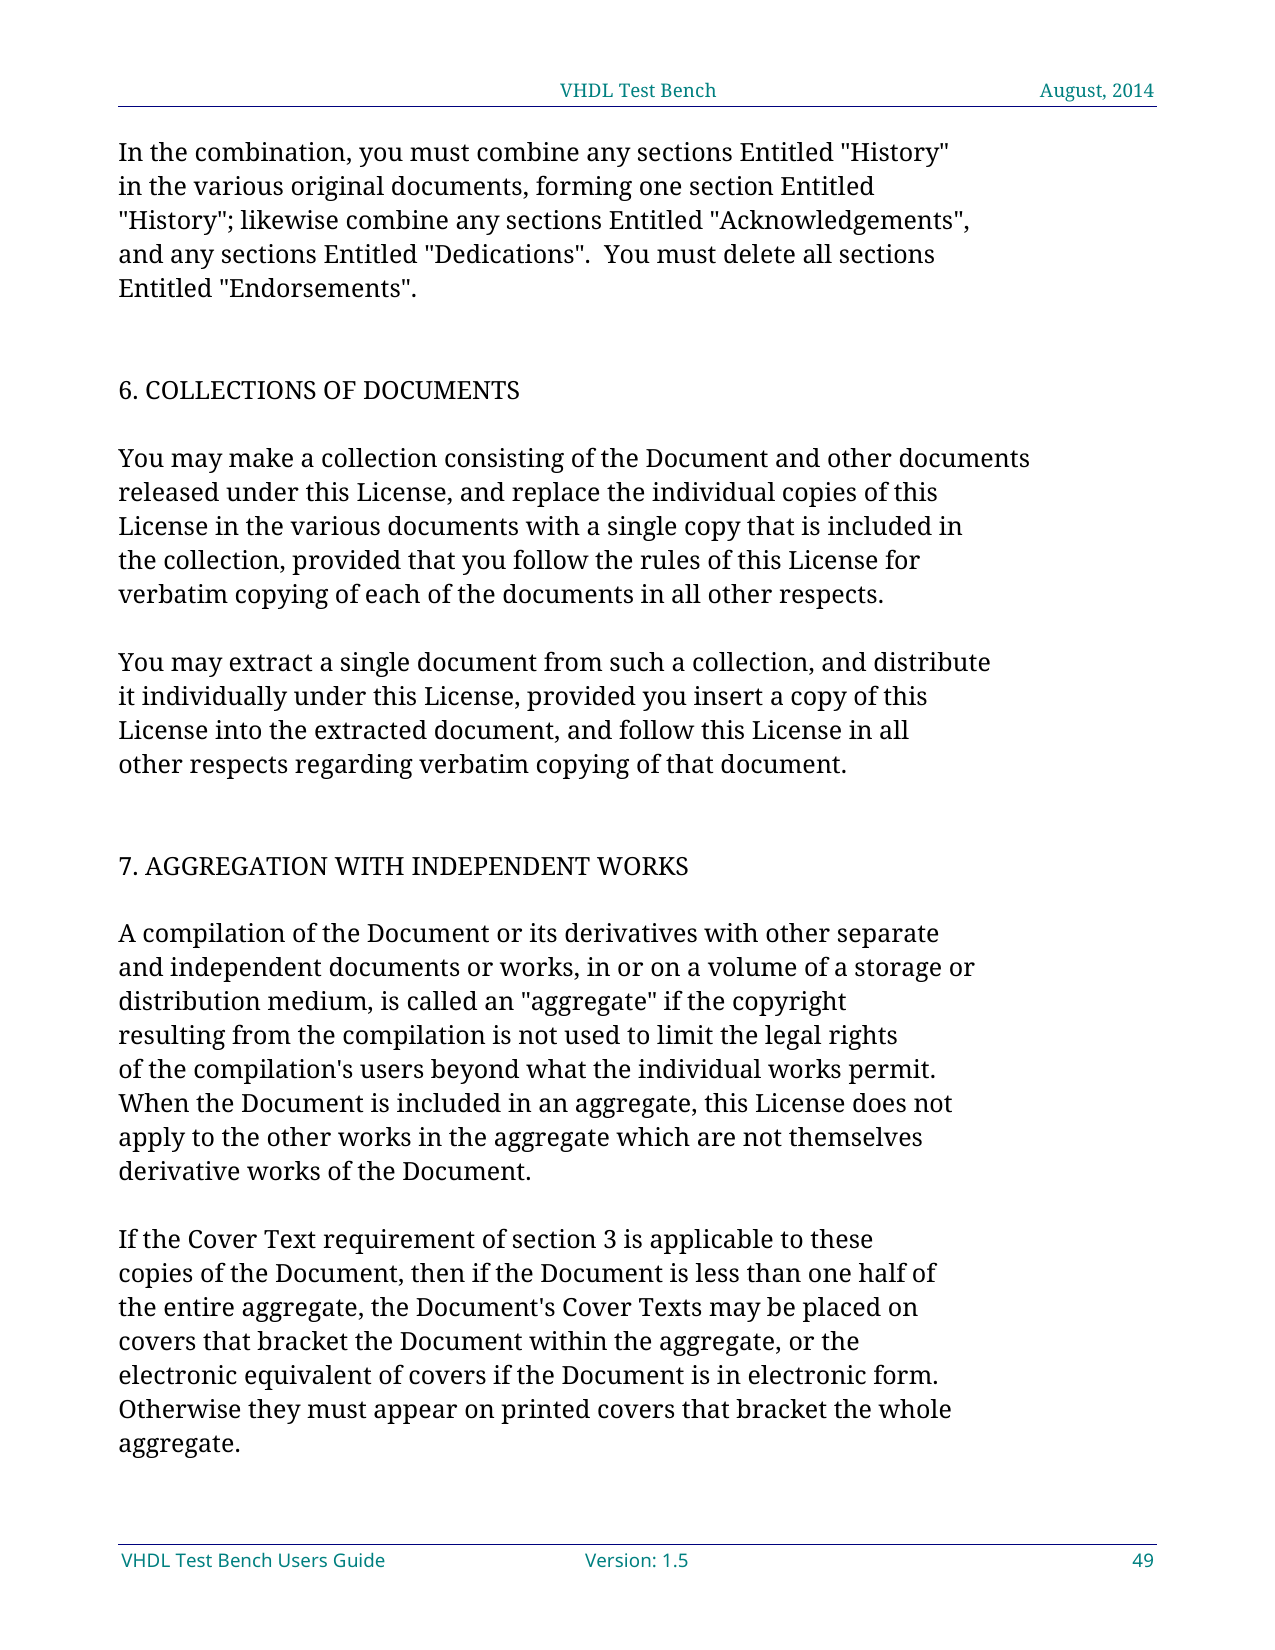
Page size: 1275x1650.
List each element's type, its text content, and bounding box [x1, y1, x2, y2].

text of the compilation's users beyond what the individual works permit. [118, 1052, 1157, 1086]
text in the various original documents, forming one section Entitled [118, 169, 1157, 203]
text When the Document is included in an aggregate, this License does not [118, 1086, 1157, 1120]
text License into the extracted document, and follow this License in all [118, 713, 1157, 747]
text and independent documents or works, in or on a volume of a storage or [118, 950, 1157, 984]
text other respects regarding verbatim copying of that document. [118, 747, 1157, 781]
text aggregate. [118, 1426, 1157, 1460]
text You may make a collection consisting of the Document and other documents [118, 441, 1157, 475]
text copies of the Document, then if the Document is less than one half of [118, 1256, 1157, 1290]
text apply to the other works in the aggregate which are not themselves [118, 1120, 1157, 1154]
text In the combination, you must combine any sections Entitled "History" [118, 135, 1157, 169]
text released under this License, and replace the individual copies of this [118, 475, 1157, 509]
text it individually under this License, provided you insert a copy of this [118, 679, 1157, 713]
text resulting from the compilation is not used to limit the legal rights [118, 1018, 1157, 1052]
text covers that bracket the Document within the aggregate, or the [118, 1324, 1157, 1358]
text 6. COLLECTIONS OF DOCUMENTS [118, 373, 1157, 407]
text You may extract a single document from such a collection, and distribute [118, 645, 1157, 679]
text electronic equivalent of covers if the Document is in electronic form. [118, 1358, 1157, 1392]
text verbatim copying of each of the documents in all other respects. [118, 577, 1157, 611]
text distribution medium, is called an "aggregate" if the copyright [118, 984, 1157, 1018]
text Entitled "Endorsements". [118, 271, 1157, 305]
text the entire aggregate, the Document's Cover Texts may be placed on [118, 1290, 1157, 1324]
text the collection, provided that you follow the rules of this License for [118, 543, 1157, 577]
text "History"; likewise combine any sections Entitled "Acknowledgements", [118, 203, 1157, 237]
text 7. AGGREGATION WITH INDEPENDENT WORKS [118, 848, 1157, 882]
text and any sections Entitled "Dedications". You must delete all sections [118, 237, 1157, 271]
text Otherwise they must appear on printed covers that bracket the whole [118, 1392, 1157, 1426]
text License in the various documents with a single copy that is included in [118, 509, 1157, 543]
text If the Cover Text requirement of section 3 is applicable to these [118, 1222, 1157, 1256]
text A compilation of the Document or its derivatives with other separate [118, 916, 1157, 950]
text derivative works of the Document. [118, 1154, 1157, 1188]
